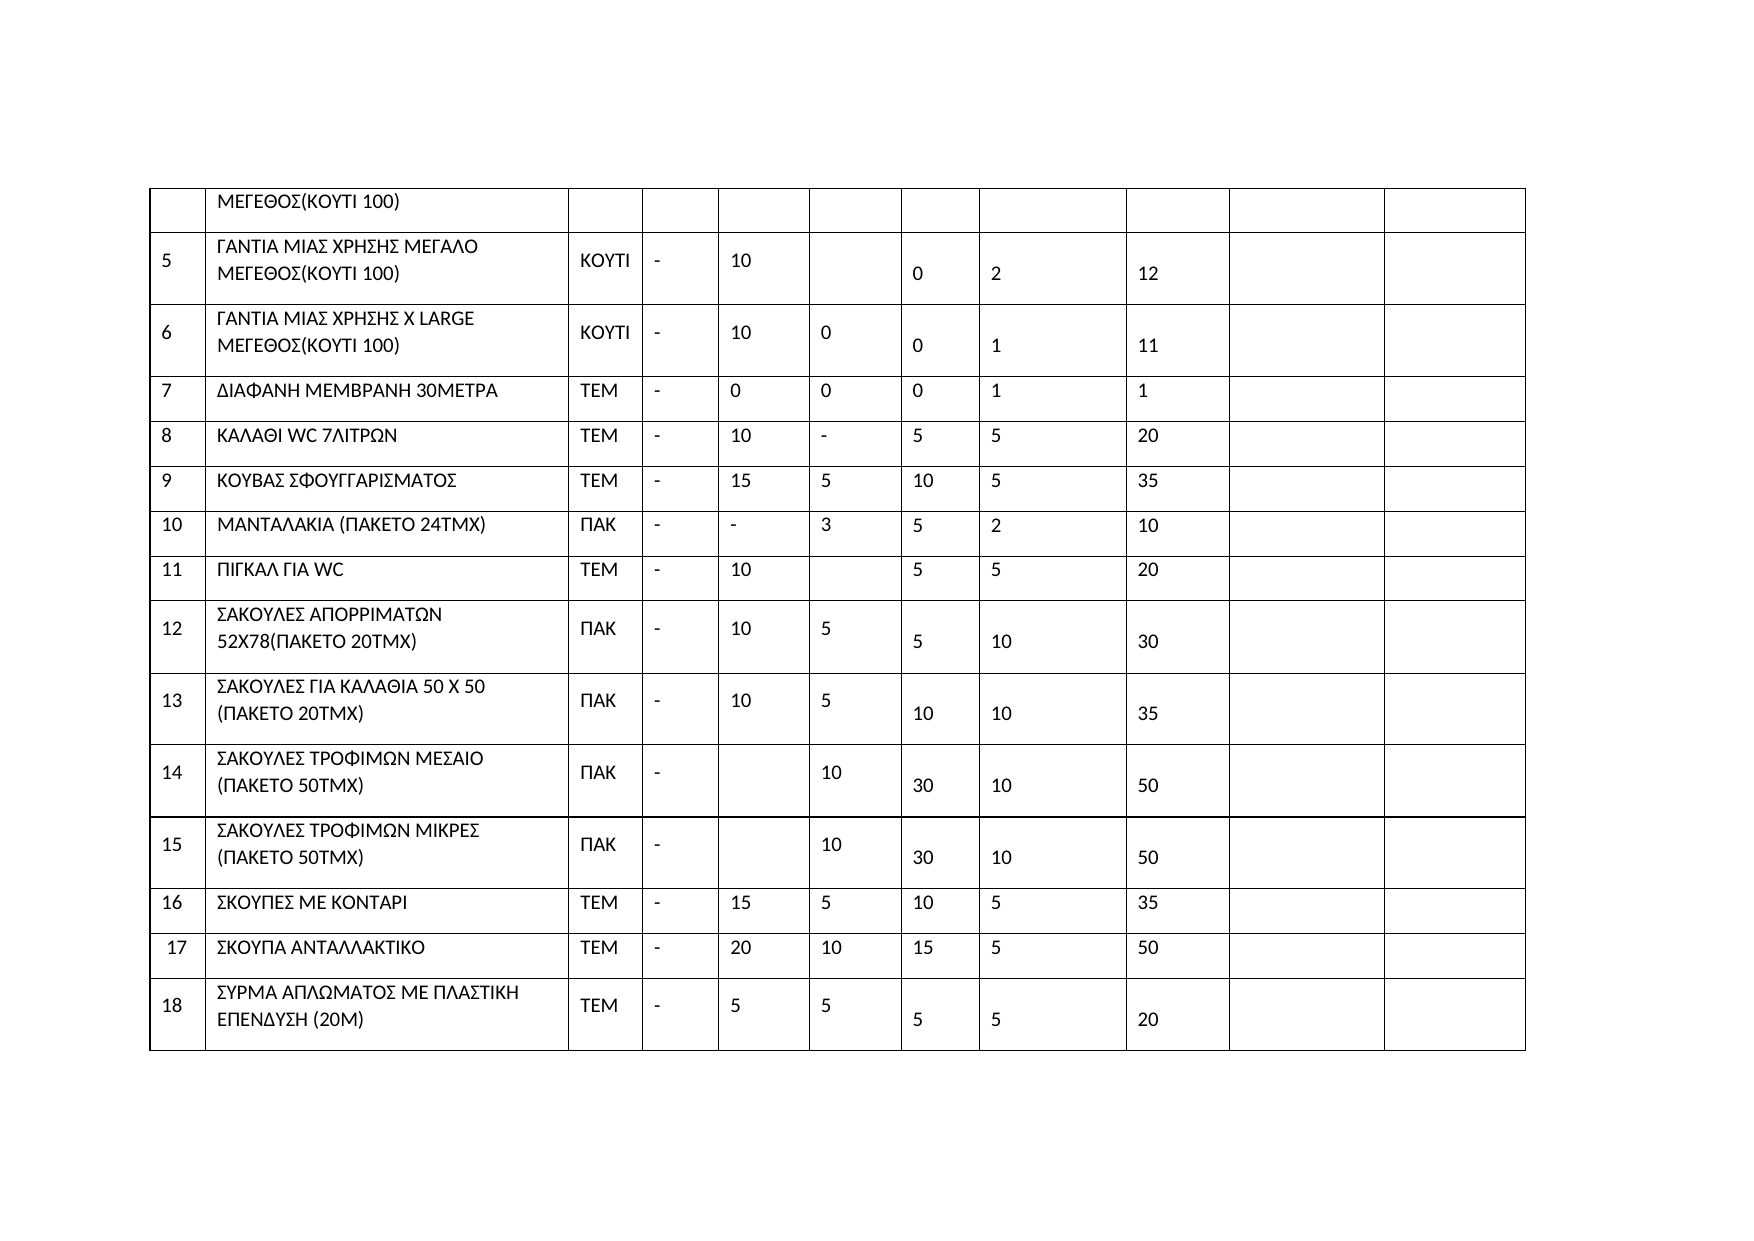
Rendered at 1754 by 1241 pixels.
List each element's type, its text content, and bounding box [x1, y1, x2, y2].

table_cell 1 [1127, 377, 1229, 421]
table_cell 35 [1127, 889, 1229, 933]
table_cell [810, 233, 901, 304]
table_cell 30 [902, 818, 979, 888]
table_cell 7 [151, 377, 205, 421]
table_cell - [643, 601, 718, 672]
table_cell 5 [810, 601, 901, 672]
table_cell ΠΙΓΚΑΛ ΓΙΑ WC [206, 557, 568, 600]
table_cell 5 [810, 674, 901, 744]
table_cell [1385, 818, 1525, 888]
table_cell 10 [719, 305, 809, 376]
table_cell [1230, 674, 1384, 744]
table_cell [1230, 422, 1384, 466]
table_cell 15 [902, 934, 979, 978]
table_cell ΚΟΥΒΑΣ ΣΦΟΥΓΓΑΡΙΣΜΑΤΟΣ [206, 467, 568, 511]
table_cell 30 [902, 745, 979, 816]
table_cell 10 [980, 818, 1126, 888]
table_cell 5 [902, 601, 979, 672]
table_cell - [643, 979, 718, 1050]
table_cell 20 [719, 934, 809, 978]
table_cell 12 [1127, 233, 1229, 304]
table_cell 10 [810, 818, 901, 888]
table_cell [1385, 512, 1525, 556]
table_cell ΤΕΜ [569, 422, 642, 466]
table_cell 10 [719, 422, 809, 466]
table_cell ΔΙΑΦΑΝΗ ΜΕΜΒΡΑΝΗ 30ΜΕΤΡΑ [206, 377, 568, 421]
table_cell [1385, 467, 1525, 511]
table_cell 15 [719, 889, 809, 933]
table_cell 30 [1127, 601, 1229, 672]
table_cell 10 [902, 889, 979, 933]
table_cell ΣΑΚΟΥΛΕΣ ΓΙΑ ΚΑΛΑΘΙΑ 50 Χ 50 (ΠΑΚΕΤΟ 20ΤΜΧ) [206, 674, 568, 744]
table_cell - [643, 818, 718, 888]
table_cell 8 [151, 422, 205, 466]
table_cell ΠΑΚ [569, 512, 642, 556]
table_cell [1385, 979, 1525, 1050]
table_cell 18 [151, 979, 205, 1050]
table_cell 5 [980, 422, 1126, 466]
table_cell 50 [1127, 745, 1229, 816]
table_cell ΚΟΥΤΙ [569, 305, 642, 376]
table_cell [1385, 934, 1525, 978]
table_cell [1230, 467, 1384, 511]
table_cell 5 [980, 889, 1126, 933]
table_cell ΤΕΜ [569, 979, 642, 1050]
table_cell ΤΕΜ [569, 934, 642, 978]
table_cell 5 [980, 979, 1126, 1050]
table_cell ΠΑΚ [569, 674, 642, 744]
table_cell - [643, 512, 718, 556]
table_cell 10 [980, 601, 1126, 672]
table_cell ΚΟΥΤΙ [569, 233, 642, 304]
table_cell 5 [810, 979, 901, 1050]
table_cell - [643, 889, 718, 933]
table_cell - [643, 934, 718, 978]
table_cell 20 [1127, 979, 1229, 1050]
table_cell 0 [902, 233, 979, 304]
table_cell [1230, 233, 1384, 304]
table_cell [569, 189, 642, 232]
table_cell [1127, 189, 1229, 232]
table_cell 13 [151, 674, 205, 744]
table_cell ΤΕΜ [569, 377, 642, 421]
table_cell ΤΕΜ [569, 557, 642, 600]
table_cell [810, 189, 901, 232]
table_cell [719, 818, 809, 888]
table_cell [1385, 233, 1525, 304]
table_cell ΠΑΚ [569, 818, 642, 888]
table_cell 2 [980, 512, 1126, 556]
table_cell [1385, 889, 1525, 933]
table_cell ΠΑΚ [569, 601, 642, 672]
table_cell - [719, 512, 809, 556]
table_cell 5 [719, 979, 809, 1050]
table_cell [1385, 601, 1525, 672]
table_cell 5 [902, 422, 979, 466]
table_cell 14 [151, 745, 205, 816]
table_cell 10 [980, 745, 1126, 816]
table_cell - [643, 305, 718, 376]
table_cell 5 [902, 512, 979, 556]
table_cell [1230, 512, 1384, 556]
table_cell [1230, 189, 1384, 232]
table_cell ΓΑΝΤΙΑ ΜΙΑΣ ΧΡΗΣΗΣ ΜΕΓΑΛΟ ΜΕΓΕΘΟΣ(ΚΟΥΤΙ 100) [206, 233, 568, 304]
table_cell 1 [980, 305, 1126, 376]
table_cell [1230, 377, 1384, 421]
table_cell ΣΑΚΟΥΛΕΣ ΤΡΟΦΙΜΩΝ ΜΕΣΑΙΟ (ΠΑΚΕΤΟ 50ΤΜΧ) [206, 745, 568, 816]
table_cell [1230, 934, 1384, 978]
table_cell ΣΚΟΥΠΕΣ ΜΕ ΚΟΝΤΑΡΙ [206, 889, 568, 933]
table_cell [1230, 557, 1384, 600]
table_cell 0 [810, 305, 901, 376]
table_cell [1230, 979, 1384, 1050]
table_cell 15 [719, 467, 809, 511]
table_cell 20 [1127, 422, 1229, 466]
table_cell [1385, 377, 1525, 421]
table_cell - [643, 745, 718, 816]
table_cell [719, 189, 809, 232]
table_cell 0 [810, 377, 901, 421]
table_cell 2 [980, 233, 1126, 304]
table_cell ΤΕΜ [569, 467, 642, 511]
table_cell 10 [902, 467, 979, 511]
table_cell ΓΑΝΤΙΑ ΜΙΑΣ ΧΡΗΣΗΣ X LARGE ΜΕΓΕΘΟΣ(ΚΟΥΤΙ 100) [206, 305, 568, 376]
table_cell - [643, 189, 718, 232]
table_cell 5 [810, 889, 901, 933]
table_cell [1385, 305, 1525, 376]
table_cell 5 [902, 979, 979, 1050]
table_cell [1230, 601, 1384, 672]
table_cell 5 [980, 934, 1126, 978]
table_cell 15 [151, 818, 205, 888]
table_cell 10 [980, 674, 1126, 744]
table_cell ΜΑΝΤΑΛΑΚΙΑ (ΠΑΚΕΤΟ 24ΤΜΧ) [206, 512, 568, 556]
table_cell [719, 745, 809, 816]
table_cell 16 [151, 889, 205, 933]
table_cell [1385, 674, 1525, 744]
table_cell 1 [980, 377, 1126, 421]
table_cell ΜΕΓΕΘΟΣ(ΚΟΥΤΙ 100) [206, 189, 568, 232]
table_cell 35 [1127, 467, 1229, 511]
table_cell - [810, 422, 901, 466]
table_cell 5 [980, 467, 1126, 511]
table_cell - [643, 674, 718, 744]
table_cell 10 [719, 674, 809, 744]
table_cell 5 [902, 557, 979, 600]
table_cell 50 [1127, 818, 1229, 888]
table_cell ΣΑΚΟΥΛΕΣ ΤΡΟΦΙΜΩΝ ΜΙΚΡΕΣ (ΠΑΚΕΤΟ 50ΤΜΧ) [206, 818, 568, 888]
table_cell 5 [980, 557, 1126, 600]
table_cell ΤΕΜ [569, 889, 642, 933]
table_cell [1385, 557, 1525, 600]
table_cell ΚΑΛΑΘΙ WC 7ΛΙΤΡΩΝ [206, 422, 568, 466]
table_cell 5 [810, 467, 901, 511]
table_cell [1385, 745, 1525, 816]
table_cell 0 [719, 377, 809, 421]
table_cell ΣΚΟΥΠΑ ΑΝΤΑΛΛΑΚΤΙΚΟ [206, 934, 568, 978]
table_cell [1230, 305, 1384, 376]
table_cell [902, 189, 979, 232]
table_cell 5 [151, 233, 205, 304]
table_cell ΠΑΚ [569, 745, 642, 816]
table_cell 10 [810, 745, 901, 816]
table_cell 0 [902, 377, 979, 421]
table_cell [1385, 422, 1525, 466]
table_cell ΣΑΚΟΥΛΕΣ ΑΠΟΡΡΙΜΑΤΩΝ 52X78(ΠΑΚΕΤΟ 20ΤΜΧ) [206, 601, 568, 672]
table_cell [1230, 745, 1384, 816]
table_cell - [643, 467, 718, 511]
table_cell [810, 557, 901, 600]
table_cell 10 [719, 557, 809, 600]
table_cell 17 [151, 934, 205, 978]
table_cell - [643, 233, 718, 304]
table_cell 10 [810, 934, 901, 978]
table_cell 10 [151, 512, 205, 556]
table_cell 9 [151, 467, 205, 511]
table_cell - [643, 557, 718, 600]
table_cell ΣΥΡΜΑ ΑΠΛΩΜΑΤΟΣ ΜΕ ΠΛΑΣΤΙΚΗ ΕΠΕΝΔΥΣΗ (20Μ) [206, 979, 568, 1050]
table_cell 10 [902, 674, 979, 744]
table_cell 35 [1127, 674, 1229, 744]
table_cell 0 [902, 305, 979, 376]
table_cell 10 [719, 601, 809, 672]
table_cell [1385, 189, 1525, 232]
table_cell 12 [151, 601, 205, 672]
table_cell - [643, 422, 718, 466]
table_cell 3 [810, 512, 901, 556]
table_cell [1230, 818, 1384, 888]
table_cell [980, 189, 1126, 232]
table_cell 6 [151, 305, 205, 376]
table_cell - [643, 377, 718, 421]
table_cell 11 [1127, 305, 1229, 376]
table_cell 11 [151, 557, 205, 600]
table_cell 10 [719, 233, 809, 304]
table_cell 20 [1127, 557, 1229, 600]
table_cell 10 [1127, 512, 1229, 556]
table_cell [151, 189, 205, 232]
table_cell [1230, 889, 1384, 933]
table_cell 50 [1127, 934, 1229, 978]
